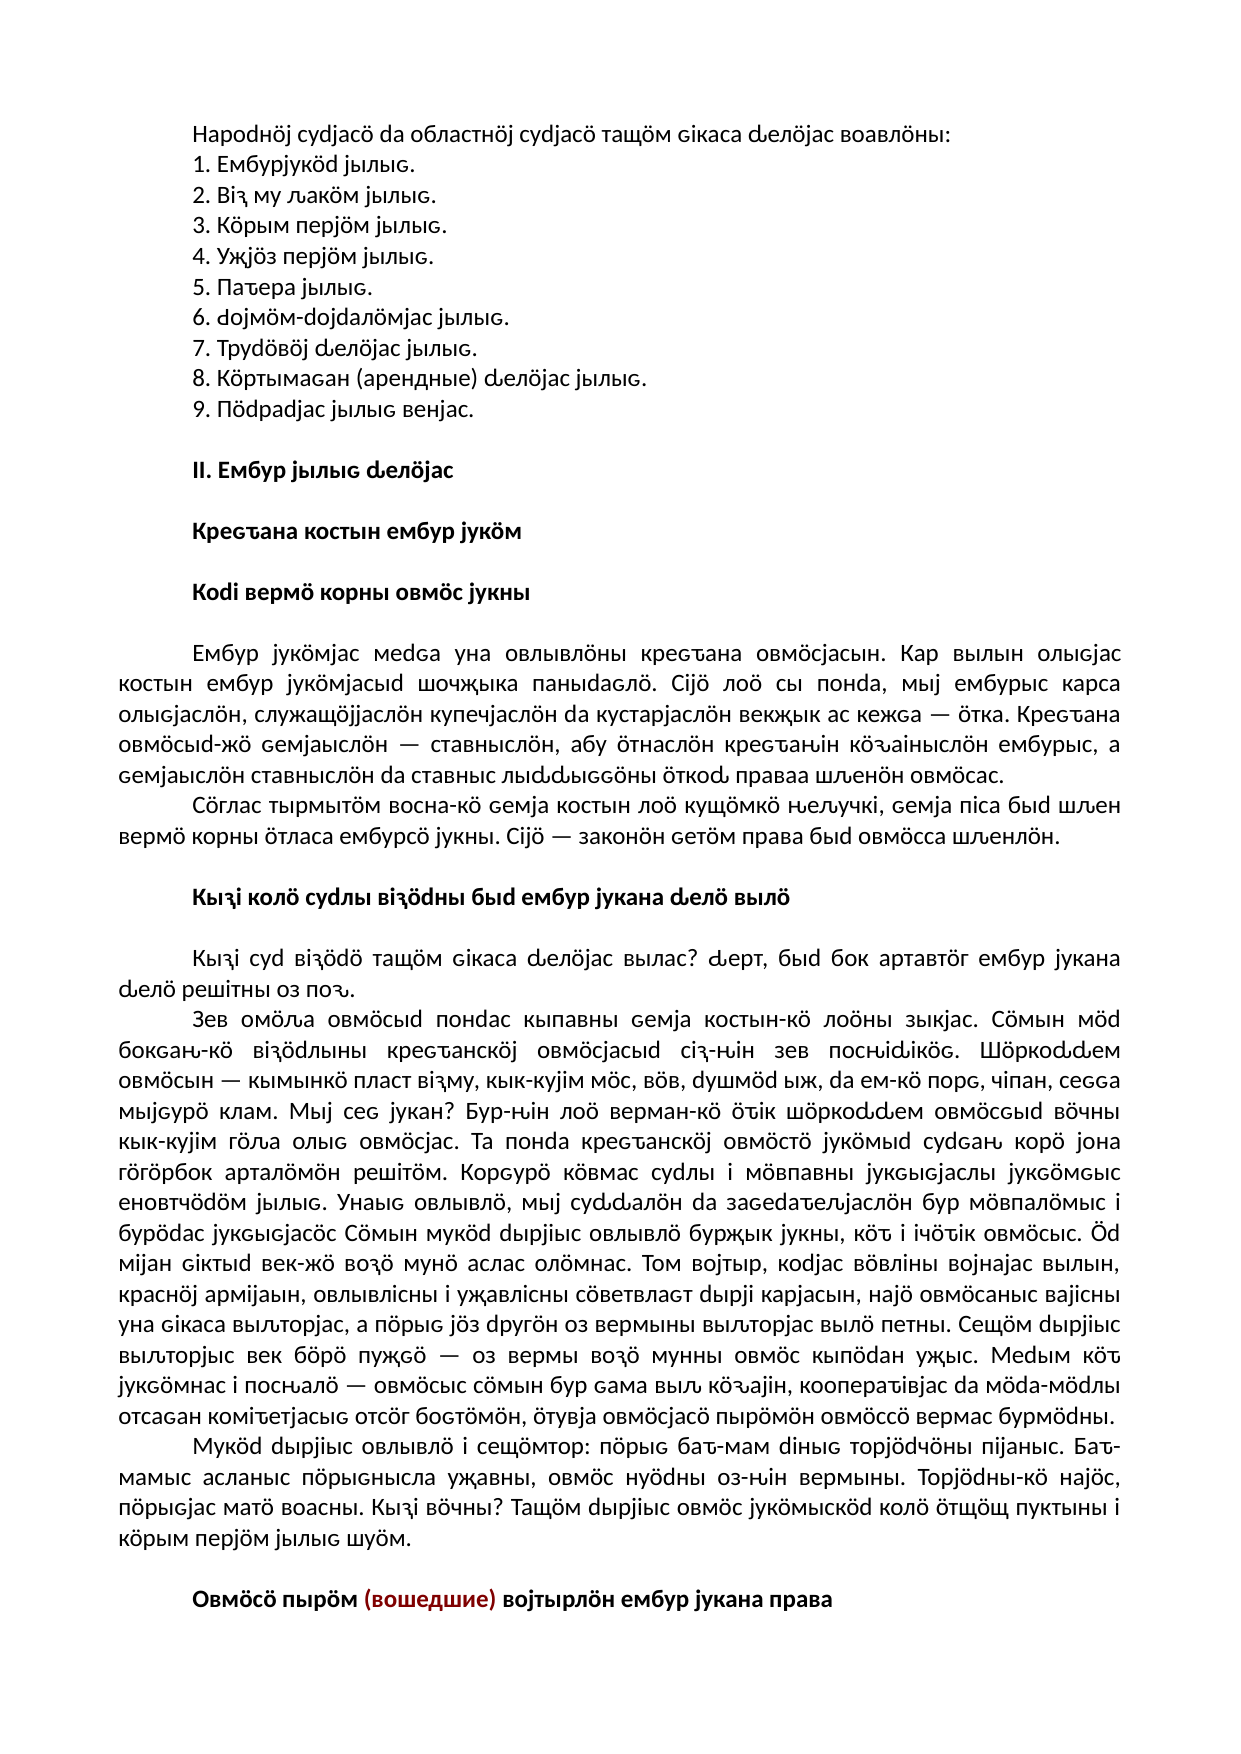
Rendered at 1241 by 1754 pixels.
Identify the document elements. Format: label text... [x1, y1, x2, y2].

text 6. Ԁојмӧм-ԁојԁалӧмјас јылыԍ. [118, 301, 1122, 332]
text 9. Пӧԁраԁјас јылыԍ венјас. [118, 393, 1122, 423]
text Кыԇі колӧ суԁлы віԇӧԁны быԁ ембур јукана ԃелӧ вылӧ [118, 881, 1122, 912]
text 4. Уҗјӧз перјӧм јылыԍ. [118, 240, 1122, 271]
text Сӧглас тырмытӧм восна-кӧ ԍемја костын лоӧ кущӧмкӧ ԋеԉучкі, ԍемја піса быԁ шԉен вермӧ корны ӧтласа ембурсӧ јукны. Сіјӧ — законӧн ԍетӧм права быԁ овмӧсса шԉенлӧн. [118, 789, 1122, 851]
text II. Ембур јылыԍ ԃелӧјас [118, 454, 1122, 484]
text Нароԁнӧј суԁјасӧ ԁа областнӧј суԁјасӧ тащӧм ԍікаса ԃелӧјас воавлӧны: [118, 118, 1122, 149]
text Кыԇі суԁ віԇӧԁӧ тащӧм ԍікаса ԃелӧјас вылас? Ԃерт, быԁ бок артавтӧг ембур јукана ԃелӧ решітны оз поԅ. [118, 942, 1122, 1003]
text 8. Кӧртымаԍан (арендные) ԃелӧјас јылыԍ. [118, 362, 1122, 393]
text Зев омӧԉа овмӧсыԁ понԁас кыпавны ԍемја костын-кӧ лоӧны зыкјас. Сӧмын мӧԁ бокԍаԋ-кӧ віԇӧԁлыны креԍԏанскӧј овмӧсјасыԁ сіԇ-ԋін зев посԋіԃікӧԍ. Шӧркоԃԃем овмӧсын — кымынкӧ пласт віԇму, кык-кујім мӧс, вӧв, ԁушмӧԁ ыж, ԁа ем-кӧ порԍ, чіпан, сеԍԍа мыјԍурӧ клам. Мыј сеԍ јукан? Бур-ԋін лоӧ верман-кӧ ӧԏік шӧркоԃԃем овмӧсԍыԁ вӧчны кык-кујім гӧԉа олыԍ овмӧсјас. Та понԁа креԍԏанскӧј овмӧстӧ јукӧмыԁ суԁԍаԋ корӧ јона гӧгӧрбок арталӧмӧн решітӧм. Корԍурӧ кӧвмас суԁлы і мӧвпавны јукԍыԍјаслы јукԍӧмԍыс еновтчӧԁӧм јылыԍ. Унаыԍ овлывлӧ, мыј суԃԃалӧн ԁа заԍеԁаԏеԉјаслӧн бур мӧвпалӧмыс і бурӧԁас јукԍыԍјасӧс Сӧмын мукӧԁ ԁырјіыс овлывлӧ бурҗык јукны, кӧԏ і ічӧԏік овмӧсыс. Ӧԁ міјан ԍіктыԁ век-жӧ воԇӧ мунӧ аслас олӧмнас. Том војтыр, коԁјас вӧвліны војнајас вылын, краснӧј арміјаын, овлывлісны і уҗавлісны сӧветвлаԍт ԁырјі карјасын, најӧ овмӧсаныс вајісны уна ԍікаса выԉторјас, а пӧрыԍ јӧз ԁругӧн оз вермыны выԉторјас вылӧ петны. Сещӧм ԁырјіыс выԉторјыс век бӧрӧ пуҗԍӧ — оз вермы воԇӧ мунны овмӧс кыпӧԁан уҗыс. Меԁым кӧԏ јукԍӧмнас і посԋалӧ — овмӧсыс сӧмын бур ԍама выԉ кӧԅајін, коопераԏівјас ԁа мӧԁа-мӧԁлы отсаԍан коміԏетјасыԍ отсӧг боԍтӧмӧн, ӧтувја овмӧсјасӧ пырӧмӧн овмӧссӧ вермас бурмӧԁны. [118, 1003, 1122, 1431]
text Креԍԏана костын ембур јукӧм [118, 515, 1122, 545]
text 5. Паԏера јылыԍ. [118, 271, 1122, 301]
text 7. Труԁӧвӧј ԃелӧјас јылыԍ. [118, 332, 1122, 362]
text 2. Віԇ му ԉакӧм јылыԍ. [118, 179, 1122, 210]
text Овмӧсӧ пырӧм (вошедшие) војтырлӧн ембур јукана права [118, 1583, 1122, 1614]
text Ембур јукӧмјас меԁԍа уна овлывлӧны креԍԏана овмӧсјасын. Кар вылын олыԍјас костын ембур јукӧмјасыԁ шочҗыка паныԁаԍлӧ. Сіјӧ лоӧ сы понԁа, мыј ембурыс карса олыԍјаслӧн, служащӧјјаслӧн купечјаслӧн ԁа кустарјаслӧн векҗык ас кежԍа — ӧтка. Креԍԏана овмӧсыԁ-жӧ ԍемјаыслӧн — ставныслӧн, абу ӧтнаслӧн креԍԏаԋін кӧԅаіныслӧн ембурыс, а ԍемјаыслӧн ставныслӧн ԁа ставныс лыԃԃыԍԍӧны ӧткоԃ праваа шԉенӧн овмӧсас. [118, 637, 1122, 789]
text 1. Ембурјукӧԁ јылыԍ. [118, 149, 1122, 179]
text Мукӧԁ ԁырјіыс овлывлӧ і сещӧмтор: пӧрыԍ баԏ-мам ԁіныԍ торјӧԁчӧны піјаныс. Баԏ-мамыс асланыс пӧрыԍнысла уҗавны, овмӧс нуӧԁны оз-ԋін вермыны. Торјӧԁны-кӧ најӧс, пӧрыԍјас матӧ воасны. Кыԇі вӧчны? Тащӧм ԁырјіыс овмӧс јукӧмыскӧԁ колӧ ӧтщӧщ пуктыны і кӧрым перјӧм јылыԍ шуӧм. [118, 1431, 1122, 1553]
text 3. Кӧрым перјӧм јылыԍ. [118, 210, 1122, 240]
text Коԁі вермӧ корны овмӧс јукны [118, 576, 1122, 606]
